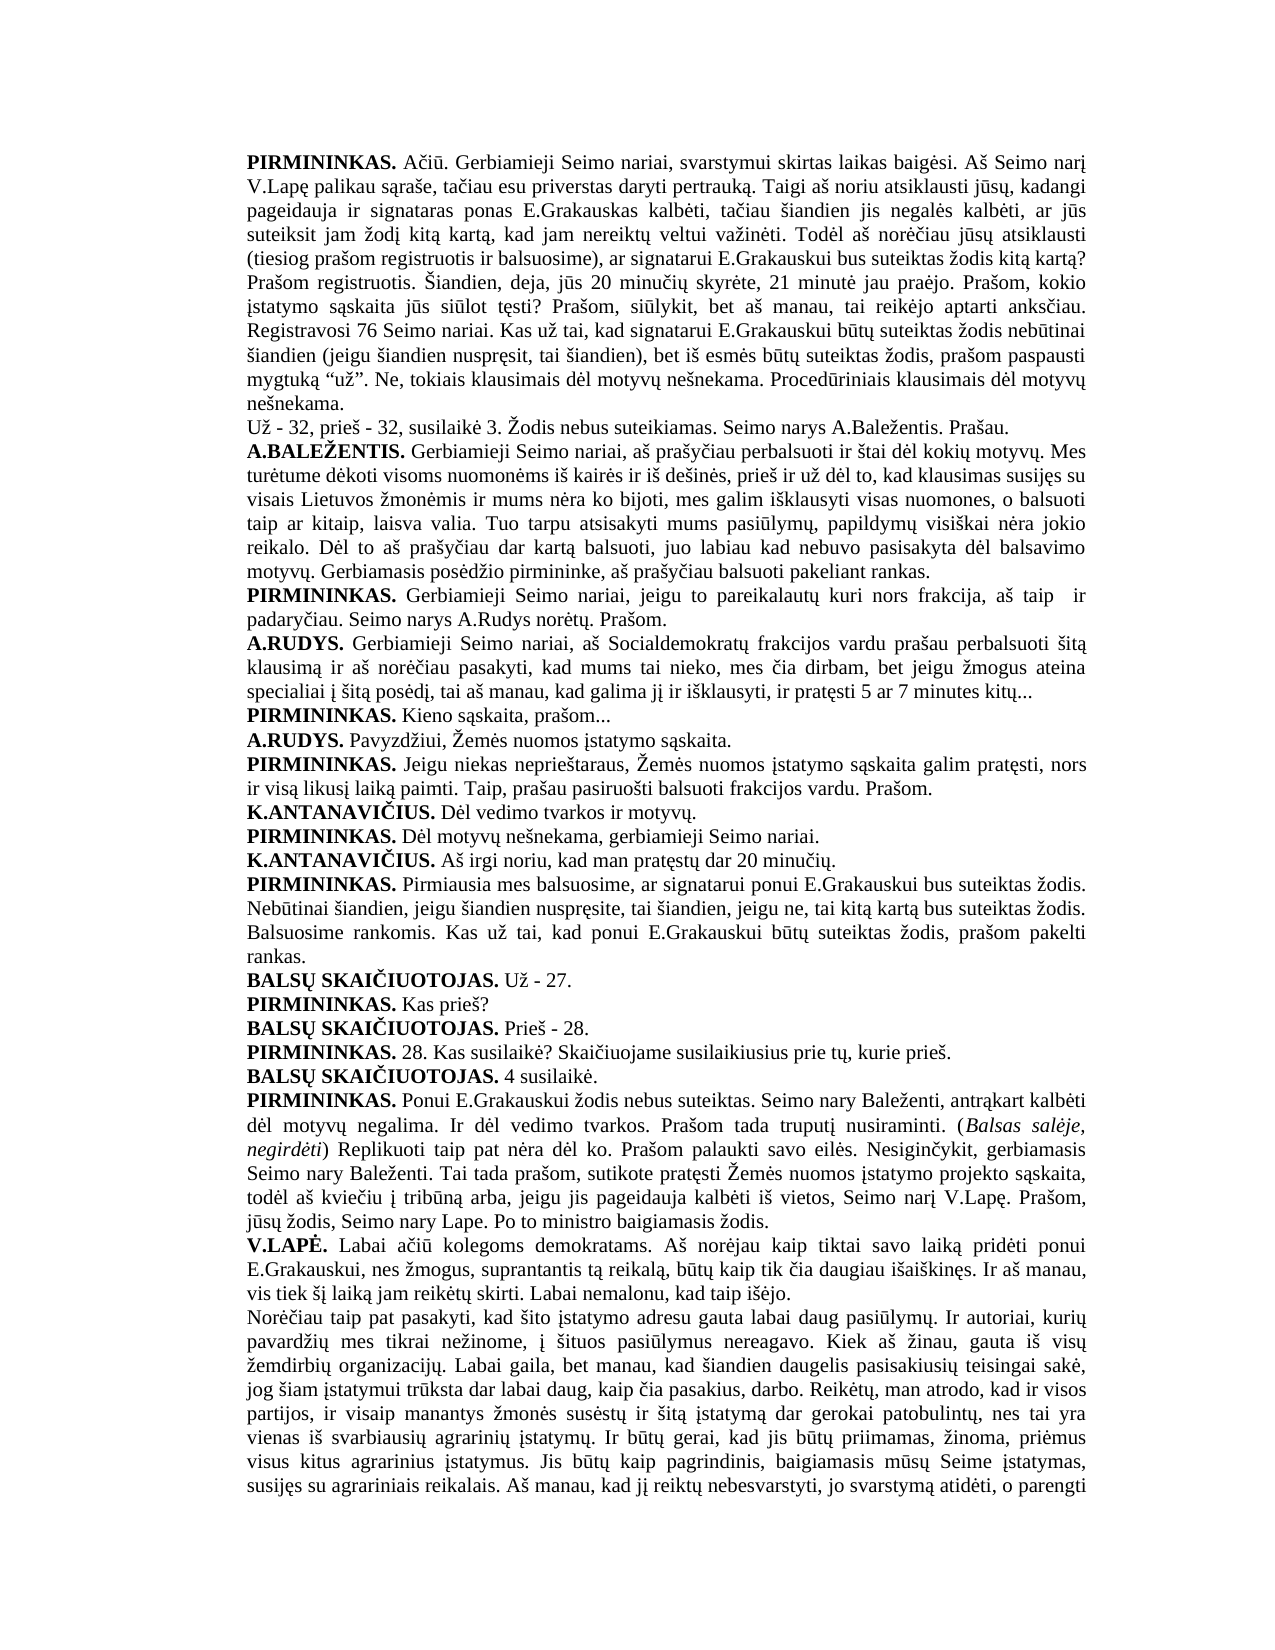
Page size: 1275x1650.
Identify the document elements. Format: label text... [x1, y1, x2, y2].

text V.LAPĖ. Labai ačiū kolegoms demokratams. Aš norėjau kaip tiktai savo laiką pridėti ponui E.Grakauskui, nes žmogus, suprantantis tą reikalą, būtų kaip tik čia daugiau išaiškinęs. Ir aš manau, vis tiek šį laiką jam reikėtų skirti. Labai nemalonu, kad taip išėjo. [247, 1233, 1087, 1305]
text A.RUDYS. Gerbiamieji Seimo nariai, aš Socialdemokratų frakcijos vardu prašau perbalsuoti šitą klausimą ir aš norėčiau pasakyti, kad mums tai nieko, mes čia dirbam, bet jeigu žmogus ateina specialiai į šitą posėdį, tai aš manau, kad galima jį ir išklausyti, ir pratęsti 5 ar 7 minutes kitų... [247, 631, 1087, 703]
text PIRMININKAS. Ponui E.Grakauskui žodis nebus suteiktas. Seimo nary Baleženti, antrąkart kalbėti dėl motyvų negalima. Ir dėl vedimo tvarkos. Prašom tada truputį nusiraminti. (Balsas salėje, negirdėti) Replikuoti taip pat nėra dėl ko. Prašom palaukti savo eilės. Nesiginčykit, gerbiamasis Seimo nary Baleženti. Tai tada prašom, sutikote pratęsti Žemės nuomos įstatymo projekto sąskaita, todėl aš kviečiu į tribūną arba, jeigu jis pageidauja kalbėti iš vietos, Seimo narį V.Lapę. Prašom, jūsų žodis, Seimo nary Lape. Po to ministro baigiamasis žodis. [247, 1088, 1087, 1233]
text A.BALEŽENTIS. Gerbiamieji Seimo nariai, aš prašyčiau perbalsuoti ir štai dėl kokių motyvų. Mes turėtume dėkoti visoms nuomonėms iš kairės ir iš dešinės, prieš ir už dėl to, kad klausimas susijęs su visais Lietuvos žmonėmis ir mums nėra ko bijoti, mes galim išklausyti visas nuomones, o balsuoti taip ar kitaip, laisva valia. Tuo tarpu atsisakyti mums pasiūlymų, papildymų visiškai nėra jokio reikalo. Dėl to aš prašyčiau dar kartą balsuoti, juo labiau kad nebuvo pasisakyta dėl balsavimo motyvų. Gerbiamasis posėdžio pirmininke, aš prašyčiau balsuoti pakeliant rankas. [247, 439, 1087, 583]
text BALSŲ SKAIČIUOTOJAS. Už - 27. [247, 968, 1087, 992]
text BALSŲ SKAIČIUOTOJAS. 4 susilaikė. [247, 1064, 1087, 1088]
text K.ANTANAVIČIUS. Aš irgi noriu, kad man pratęstų dar 20 minučių. [247, 848, 1087, 872]
text PIRMININKAS. Ačiū. Gerbiamieji Seimo nariai, svarstymui skirtas laikas baigėsi. Aš Seimo narį V.Lapę palikau sąraše, tačiau esu priverstas daryti pertrauką. Taigi aš noriu atsiklausti jūsų, kadangi pageidauja ir signataras ponas E.Grakauskas kalbėti, tačiau šiandien jis negalės kalbėti, ar jūs suteiksit jam žodį kitą kartą, kad jam nereiktų veltui važinėti. Todėl aš norėčiau jūsų atsiklausti (tiesiog prašom registruotis ir balsuosime), ar signatarui E.Grakauskui bus suteiktas žodis kitą kartą? Prašom registruotis. Šiandien, deja, jūs 20 minučių skyrėte, 21 minutė jau praėjo. Prašom, kokio įstatymo sąskaita jūs siūlot tęsti? Prašom, siūlykit, bet aš manau, tai reikėjo aptarti anksčiau. Registravosi 76 Seimo nariai. Kas už tai, kad signatarui E.Grakauskui būtų suteiktas žodis nebūtinai šiandien (jeigu šiandien nuspręsit, tai šiandien), bet iš esmės būtų suteiktas žodis, prašom paspausti mygtuką “už”. Ne, tokiais klausimais dėl motyvų nešnekama. Procedūriniais klausimais dėl motyvų nešnekama. [247, 150, 1087, 415]
text Už - 32, prieš - 32, susilaikė 3. Žodis nebus suteikiamas. Seimo narys A.Baležentis. Prašau. [247, 415, 1087, 439]
text BALSŲ SKAIČIUOTOJAS. Prieš - 28. [247, 1016, 1087, 1040]
text PIRMININKAS. Pirmiausia mes balsuosime, ar signatarui ponui E.Grakauskui bus suteiktas žodis. Nebūtinai šiandien, jeigu šiandien nuspręsite, tai šiandien, jeigu ne, tai kitą kartą bus suteiktas žodis. Balsuosime rankomis. Kas už tai, kad ponui E.Grakauskui būtų suteiktas žodis, prašom pakelti rankas. [247, 872, 1087, 968]
text A.RUDYS. Pavyzdžiui, Žemės nuomos įstatymo sąskaita. [247, 727, 1087, 752]
text PIRMININKAS. Jeigu niekas neprieštaraus, Žemės nuomos įstatymo sąskaita galim pratęsti, nors ir visą likusį laiką paimti. Taip, prašau pasiruošti balsuoti frakcijos vardu. Prašom. [247, 752, 1087, 800]
text K.ANTANAVIČIUS. Dėl vedimo tvarkos ir motyvų. [247, 800, 1087, 824]
text Norėčiau taip pat pasakyti, kad šito įstatymo adresu gauta labai daug pasiūlymų. Ir autoriai, kurių pavardžių mes tikrai nežinome, į šituos pasiūlymus nereagavo. Kiek aš žinau, gauta iš visų žemdirbių organizacijų. Labai gaila, bet manau, kad šiandien daugelis pasisakiusių teisingai sakė, jog šiam įstatymui trūksta dar labai daug, kaip čia pasakius, darbo. Reikėtų, man atrodo, kad ir visos partijos, ir visaip manantys žmonės susėstų ir šitą įstatymą dar gerokai patobulintų, nes tai yra vienas iš svarbiausių agrarinių įstatymų. Ir būtų gerai, kad jis būtų priimamas, žinoma, priėmus visus kitus agrarinius įstatymus. Jis būtų kaip pagrindinis, baigiamasis mūsų Seime įstatymas, susijęs su agrariniais reikalais. Aš manau, kad jį reiktų nebesvarstyti, jo svarstymą atidėti, o parengti [247, 1305, 1087, 1497]
text PIRMININKAS. Gerbiamieji Seimo nariai, jeigu to pareikalautų kuri nors frakcija, aš taip ir padaryčiau. Seimo narys A.Rudys norėtų. Prašom. [247, 583, 1087, 631]
text PIRMININKAS. Kas prieš? [247, 992, 1087, 1016]
text PIRMININKAS. 28. Kas susilaikė? Skaičiuojame susilaikiusius prie tų, kurie prieš. [247, 1040, 1087, 1064]
text PIRMININKAS. Kieno sąskaita, prašom... [247, 703, 1087, 727]
text PIRMININKAS. Dėl motyvų nešnekama, gerbiamieji Seimo nariai. [247, 824, 1087, 848]
